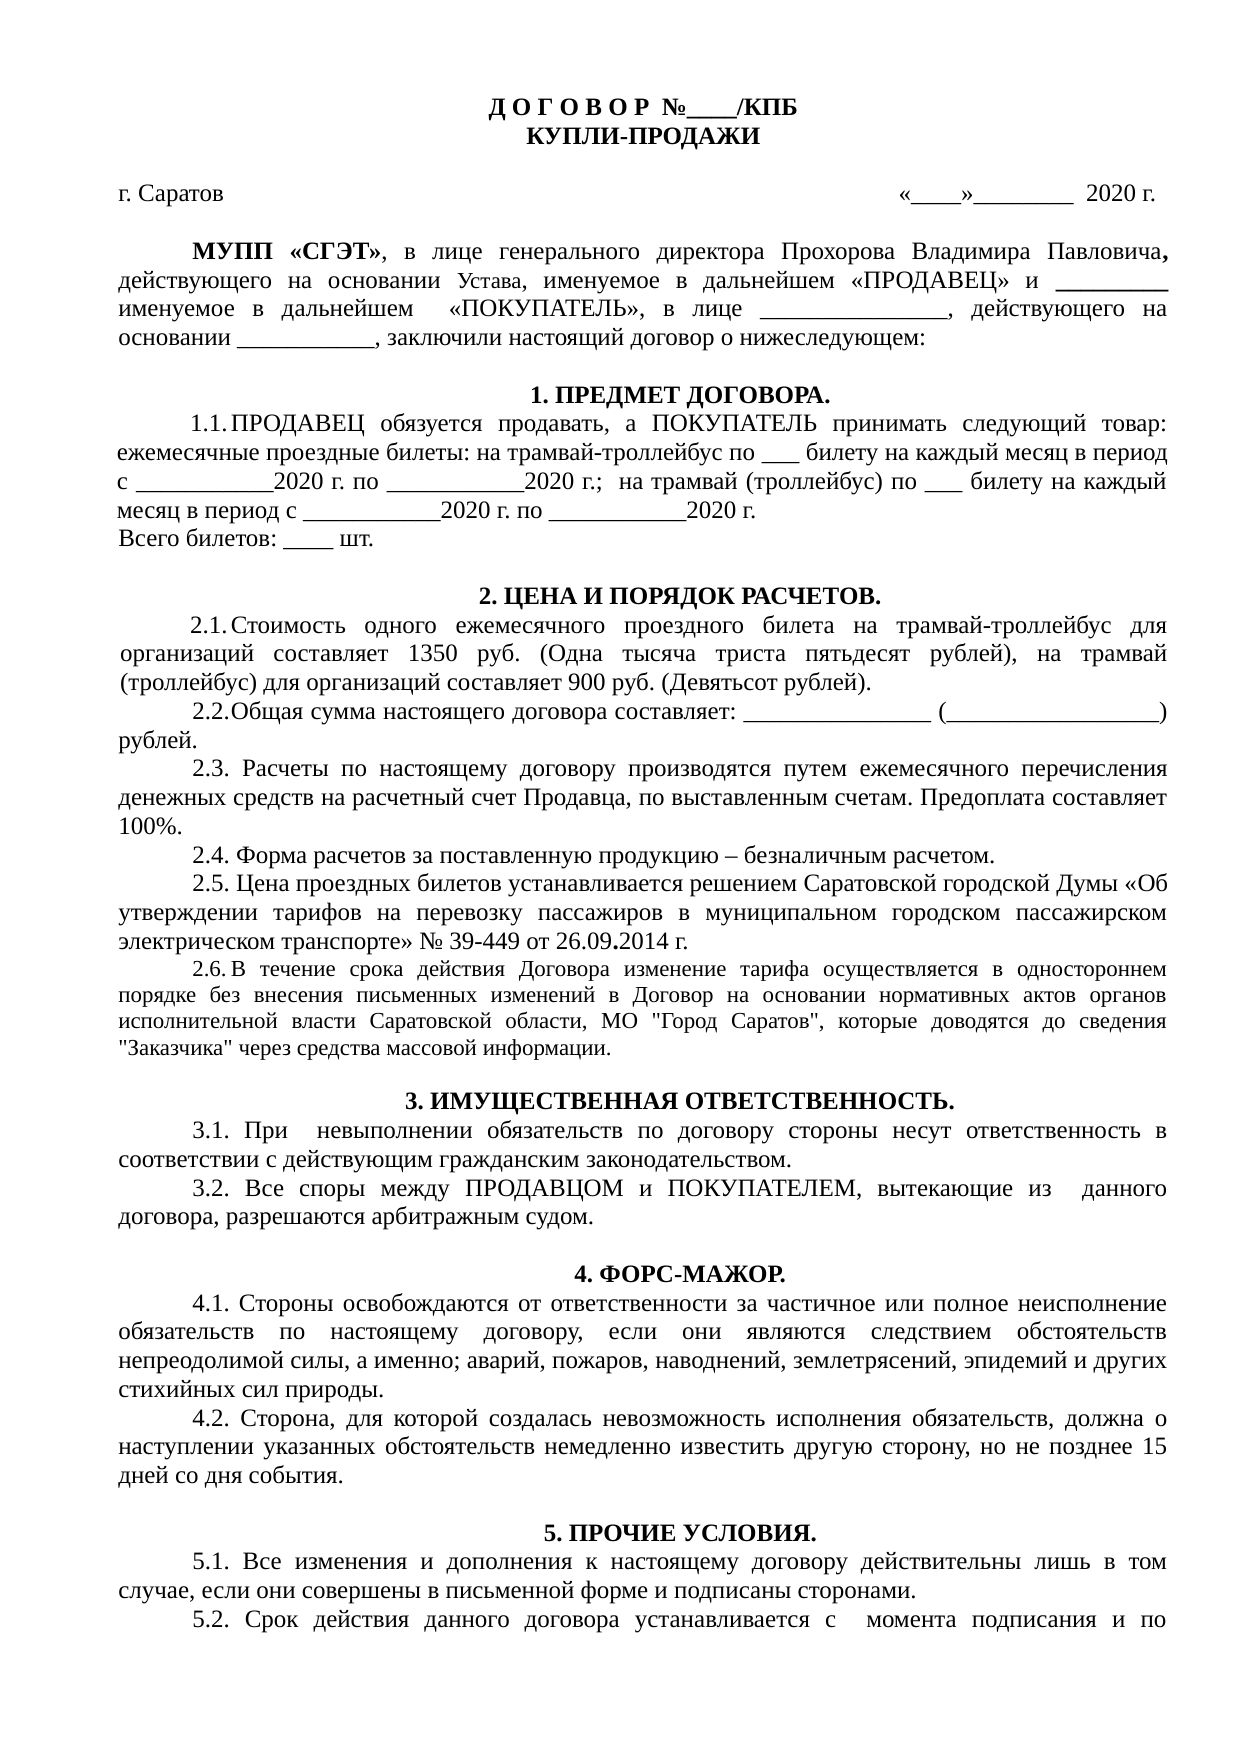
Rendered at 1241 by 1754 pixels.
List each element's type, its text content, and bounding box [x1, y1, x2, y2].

list Всего билетов: ____ шт. [118, 523, 1168, 552]
text 2.5. Цена проездных билетов устанавливается решением Саратовской городской Думы «Об утверждении тарифов на перевозку пассажиров в муниципальном городском пассажирском электрическом транспорте» № 39-449 от 26.09.2014 г. [118, 868, 1168, 955]
list ПРОДАВЕЦ обязуется продавать, а ПОКУПАТЕЛЬ принимать следующий товар: ежемесячные проездные билеты: на трамвай-троллейбус по ___ билету на каждый месяц в период с ___________2020 г. по ___________2020 г.; на трамвай (троллейбус) по ___ билету на каждый месяц в период с ___________2020 г. по ___________2020 г. [117, 408, 1168, 523]
text г. Саратов «____»________ 2020 г. [118, 178, 1168, 207]
text МУПП «СГЭТ», в лице генерального директора Прохорова Владимира Павловича, действующего на основании Устава, именуемое в дальнейшем «ПРОДАВЕЦ» и _________ именуемое в дальнейшем «ПОКУПАТЕЛЬ», в лице _______________, действующего на основании ___________, заключили настоящий договор о нижеследующем: [118, 236, 1168, 351]
text 2.4. Форма расчетов за поставленную продукцию – безналичным расчетом. [118, 840, 1168, 868]
text 3.1. При невыполнении обязательств по договору стороны несут ответственность в соответствии с действующим гражданским законодательством. [118, 1115, 1168, 1173]
text 4. ФОРС-МАЖОР. [118, 1259, 1168, 1288]
text КУПЛИ-ПРОДАЖИ [118, 121, 1168, 150]
text 3. ИМУЩЕСТВЕННАЯ ОТВЕТСТВЕННОСТЬ. [118, 1086, 1168, 1115]
text 2.3. Расчеты по настоящему договору производятся путем ежемесячного перечисления денежных средств на расчетный счет Продавца, по выставленным счетам. Предоплата составляет 100%. [118, 753, 1168, 840]
text 5. ПРОЧИЕ УСЛОВИЯ. [118, 1518, 1168, 1546]
text 4.2. Сторона, для которой создалась невозможность исполнения обязательств, должна о наступлении указанных обстоятельств немедленно известить другую сторону, но не позднее 15 дней со дня события. [118, 1403, 1168, 1489]
text 1. ПРЕДМЕТ ДОГОВОРА. [118, 380, 1168, 408]
text 2. ЦЕНА И ПОРЯДОК РАСЧЕТОВ. [118, 581, 1168, 610]
text 3.2. Все споры между ПРОДАВЦОМ и ПОКУПАТЕЛЕМ, вытекающие из данного договора, разрешаются арбитражным судом. [118, 1173, 1168, 1230]
list Стоимость одного ежемесячного проездного билета на трамвай-троллейбус для организаций составляет 1350 руб. (Одна тысяча триста пятьдесят рублей), на трамвай (троллейбус) для организаций составляет 900 руб. (Девятьсот рублей). [120, 610, 1168, 696]
list Общая сумма настоящего договора составляет: _______________ (_________________) рублей. [118, 696, 1168, 753]
text 5.2. Срок действия данного договора устанавливается с момента подписания и по [118, 1604, 1168, 1633]
text 5.1. Все изменения и дополнения к настоящему договору действительны лишь в том случае, если они совершены в письменной форме и подписаны сторонами. [118, 1546, 1168, 1604]
list В течение срока действия Договора изменение тарифа осуществляется в одностороннем порядке без внесения письменных изменений в Договор на основании нормативных актов органов исполнительной власти Саратовской области, МО "Город Саратов", которые доводятся до сведения "Заказчика" через средства массовой информации. [118, 955, 1168, 1060]
title Д О Г О В О Р №____/КПБ [118, 92, 1168, 121]
text 4.1. Стороны освобождаются от ответственности за частичное или полное неисполнение обязательств по настоящему договору, если они являются следствием обстоятельств непреодолимой силы, а именно; аварий, пожаров, наводнений, землетрясений, эпидемий и других стихийных сил природы. [118, 1288, 1168, 1403]
